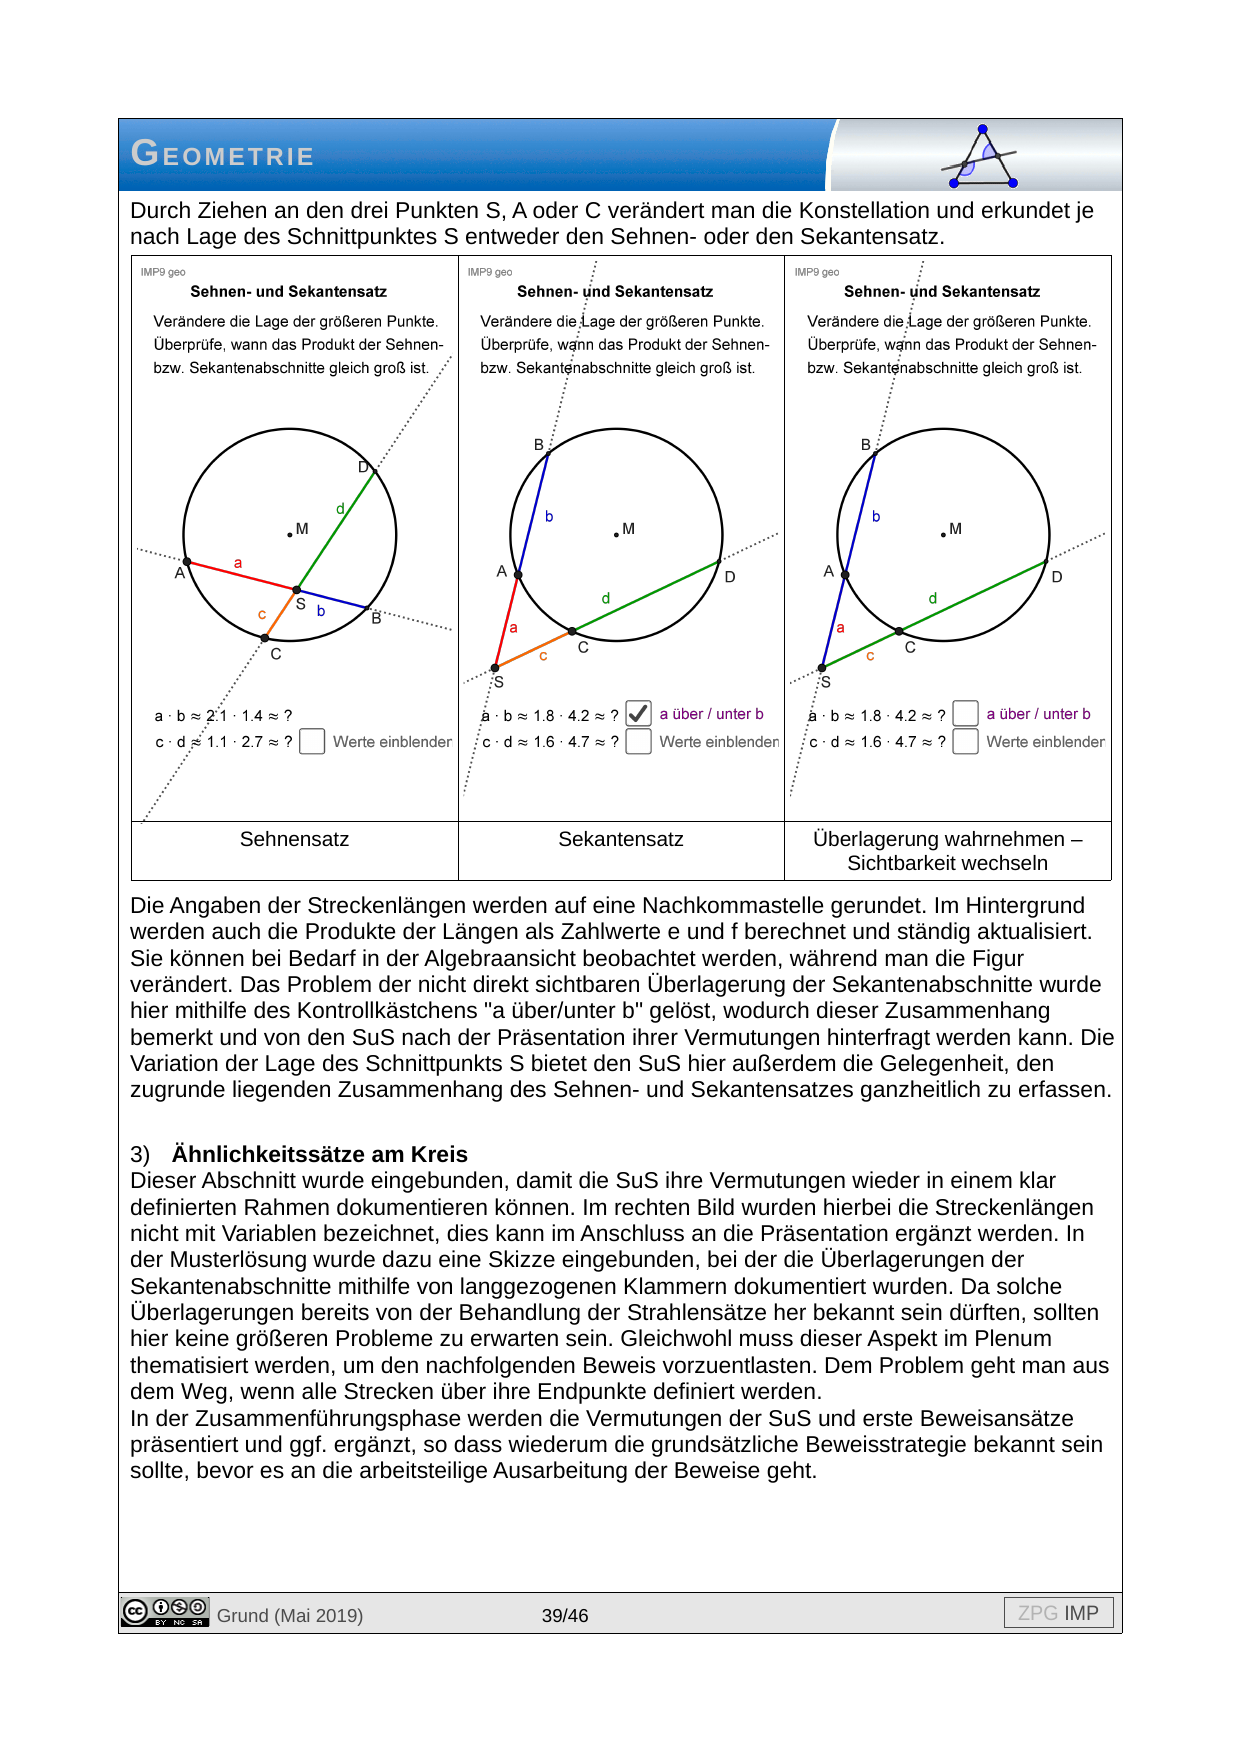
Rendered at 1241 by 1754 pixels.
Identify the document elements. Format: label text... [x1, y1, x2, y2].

list Ähnlichkeitssätze am Kreis Dieser Abschnitt wurde eingebunden, damit die SuS ihre Vermutungen wieder in einem klar definierten Rahmen dokumentieren können. Im rechten Bild wurden hierbei die Streckenlängen nicht mit Variablen bezeichnet, dies kann im Anschluss an die Präsentation ergänzt werden. In der Musterlösung wurde dazu eine Skizze eingebunden, bei der die Überlagerungen der Sekantenabschnitte mithilfe von langgezogenen Klammern dokumentiert wurden. Da solche Überlagerungen bereits von der Behandlung der Strahlensätze her bekannt sein dürften, sollten hier keine größeren Probleme zu erwarten sein. Gleichwohl muss dieser Aspekt im Plenum thematisiert werden, um den nachfolgenden Beweis vorzuentlasten. Dem Problem geht man aus dem Weg, wenn alle Strecken über ihre Endpunkte definiert werden. In der Zusammenführungsphase werden die Vermutungen der SuS und erste Beweisansätze präsentiert und ggf. ergänzt, so dass wiederum die grundsätzliche Beweisstrategie bekannt sein sollte, bevor es an die arbeitsteilige Ausarbeitung der Beweise geht. [130, 1141, 1116, 1510]
picture [463, 261, 779, 824]
picture [120, 1597, 210, 1627]
table_cell Sehnensatz [132, 822, 458, 880]
list Die Angaben der Streckenlängen werden auf eine Nachkommastelle gerundet. Im Hintergrund werden auch die Produkte der Längen als Zahlwerte e und f berechnet und ständig aktualisiert. Sie können bei Bedarf in der Algebraansicht beobachtet werden, während man die Figur verändert. Das Problem der nicht direkt sichtbaren Überlagerung der Sekantenabschnitte wurde hier mithilfe des Kontrollkästchens "a über/unter b" gelöst, wodurch dieser Zusammenhang bemerkt und von den SuS nach der Präsentation ihrer Vermutungen hinterfragt werden kann. Die Variation der Lage des Schnittpunkts S bietet den SuS hier außerdem die Gelegenheit, den zugrunde liegenden Zusammenhang des Sehnen- und Sekantensatzes ganzheitlich zu erfassen. [130, 892, 1116, 1129]
table_cell Überlagerung wahrnehmen – Sichtbarkeit wechseln [785, 822, 1111, 880]
table_header [132, 256, 458, 821]
list Durch Ziehen an den drei Punkten S, A oder C verändert man die Konstellation und erkundet je nach Lage des Schnittpunktes S entweder den Sehnen- oder den Sekantensatz. [130, 197, 1116, 249]
picture [119, 119, 1122, 191]
table_header [459, 256, 784, 821]
picture [790, 261, 1106, 824]
table_cell Sekantensatz [459, 822, 784, 880]
picture [137, 261, 453, 824]
table_header [785, 256, 1111, 821]
